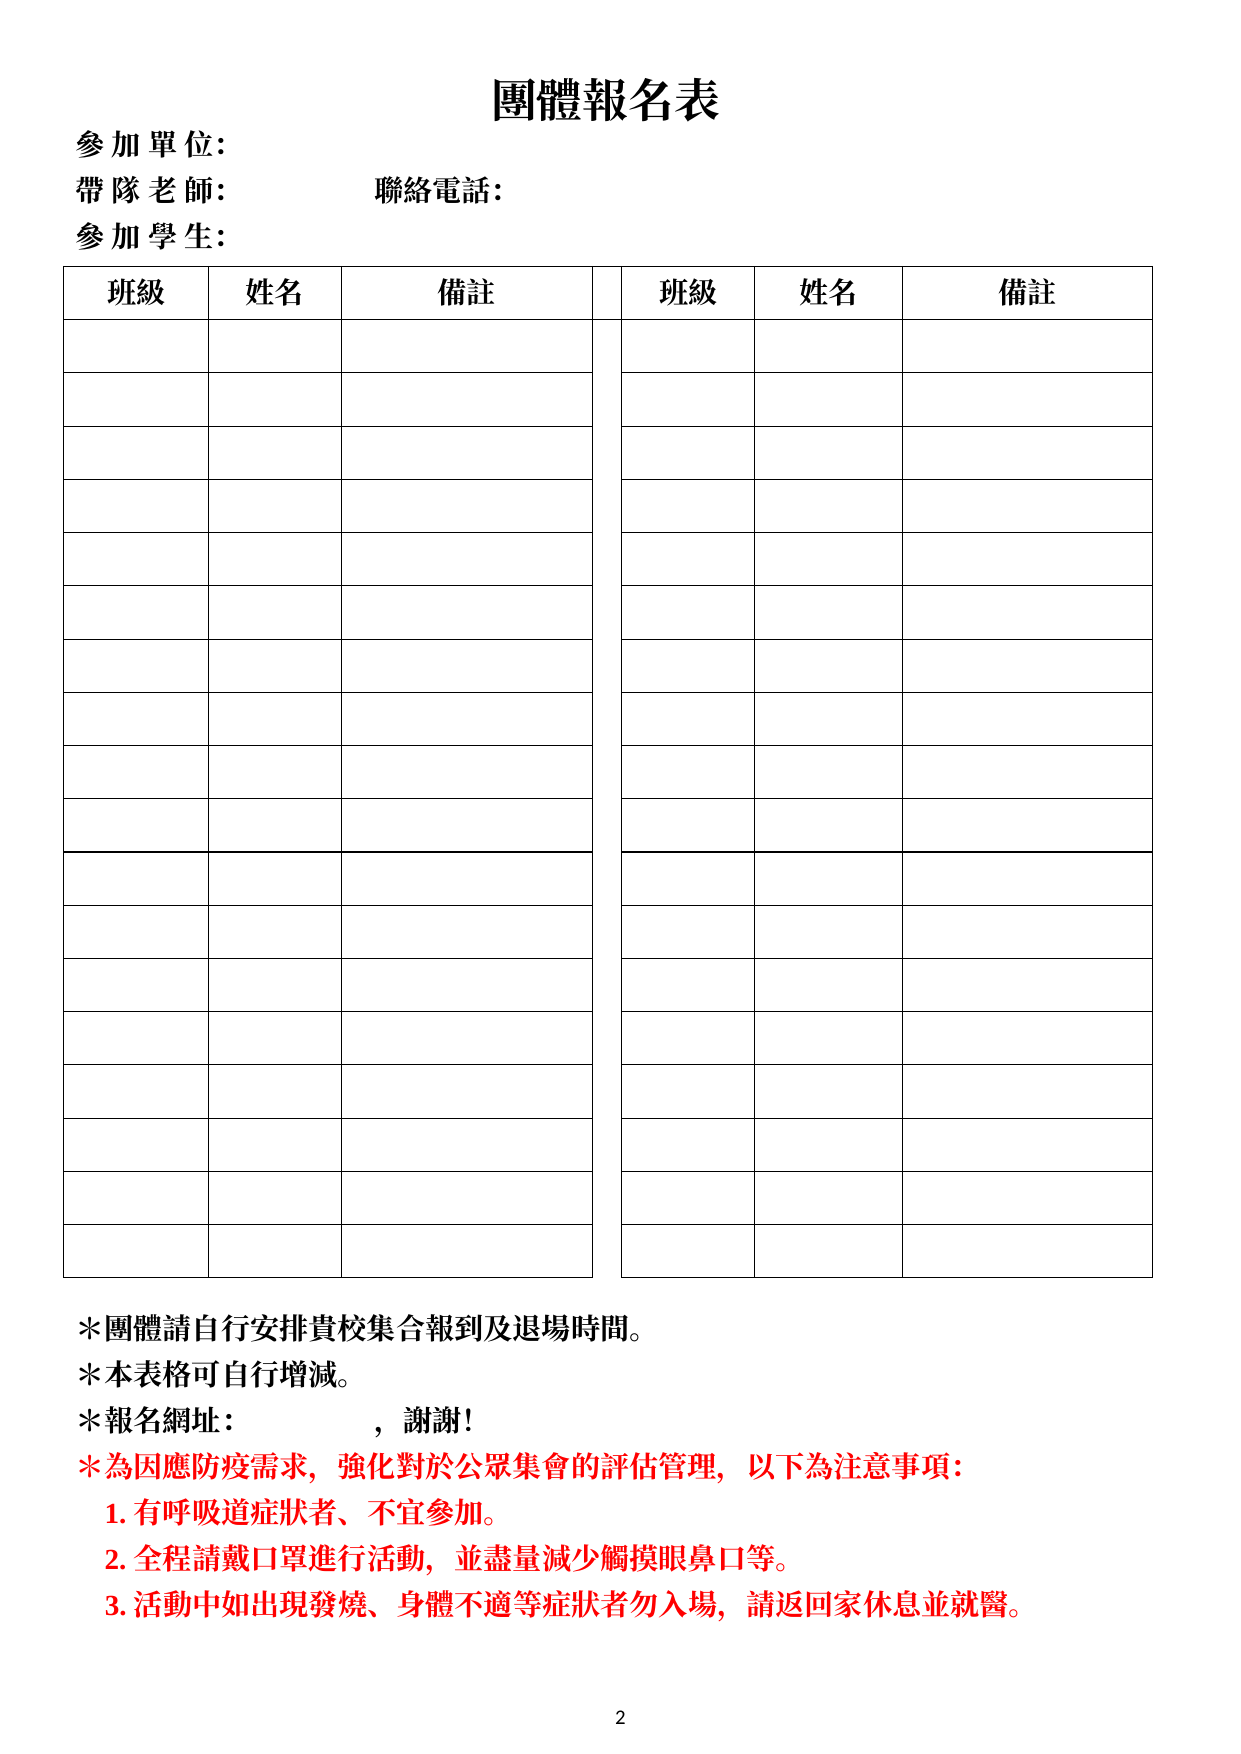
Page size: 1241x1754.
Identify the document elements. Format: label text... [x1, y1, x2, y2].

table_cell [209, 640, 341, 692]
table_cell [622, 1172, 754, 1224]
table_cell [342, 1172, 592, 1224]
table_cell [903, 480, 1152, 532]
table_cell [209, 799, 341, 851]
table_cell [755, 533, 902, 585]
table_cell [342, 480, 592, 532]
table_cell [342, 533, 592, 585]
table_cell [755, 1012, 902, 1064]
table_cell [209, 373, 341, 426]
table_cell [755, 480, 902, 532]
table_cell [903, 640, 1152, 692]
table_cell [342, 1119, 592, 1171]
table_cell [342, 640, 592, 692]
text 帶 隊 老 師： 聯絡電話： [75, 174, 1165, 207]
table_cell [342, 1065, 592, 1117]
table_cell [622, 1225, 754, 1277]
text ＊本表格可自行增減。 [75, 1358, 1165, 1391]
table_cell [342, 373, 592, 426]
text ＊報名網址： ，謝謝！ [75, 1404, 1165, 1437]
table_cell [622, 640, 754, 692]
table_cell [755, 1119, 902, 1171]
text ＊團體請自行安排貴校集合報到及退場時間。 [75, 1312, 1165, 1345]
table_cell [64, 533, 208, 585]
table_cell [342, 906, 592, 958]
table_cell [209, 1225, 341, 1277]
table_cell [64, 1119, 208, 1171]
table_cell [755, 427, 902, 479]
table_cell [903, 1172, 1152, 1224]
table_cell [209, 1119, 341, 1171]
text ＊為因應防疫需求，強化對於公眾集會的評估管理，以下為注意事項： [75, 1450, 1165, 1483]
table_cell [64, 586, 208, 638]
table_cell [64, 1065, 208, 1117]
table_cell [903, 586, 1152, 638]
table_cell [903, 427, 1152, 479]
table_cell [209, 480, 341, 532]
table_cell [755, 853, 902, 904]
table_cell [64, 1225, 208, 1277]
table_cell [64, 746, 208, 798]
table_cell [622, 480, 754, 532]
table_cell [622, 799, 754, 851]
table_cell [342, 427, 592, 479]
table_cell [903, 746, 1152, 798]
table_cell [755, 959, 902, 1011]
table_cell [64, 1012, 208, 1064]
table_header 班級 [64, 267, 208, 319]
table_cell [209, 1172, 341, 1224]
table_header 姓名 [209, 267, 341, 319]
table_cell [755, 320, 902, 372]
table_cell [64, 906, 208, 958]
table_cell [903, 906, 1152, 958]
table_cell [209, 906, 341, 958]
table_cell [209, 853, 341, 904]
table_header 班級 [622, 267, 754, 319]
table_cell [755, 693, 902, 745]
text 1. 有呼吸道症狀者、不宜參加。 [104, 1496, 1165, 1529]
table_cell [903, 853, 1152, 904]
table_cell [342, 853, 592, 904]
table_cell [622, 1119, 754, 1171]
table_cell [903, 533, 1152, 585]
table_cell [622, 906, 754, 958]
text 2. 全程請戴口罩進行活動，並盡量減少觸摸眼鼻口等。 [104, 1542, 1165, 1576]
table_cell [755, 799, 902, 851]
table_cell [903, 1225, 1152, 1277]
table_header 備註 [342, 267, 592, 319]
text 團體報名表 [45, 75, 1165, 128]
table_header 備註 [903, 267, 1152, 319]
table_cell [755, 1225, 902, 1277]
table_cell [64, 1172, 208, 1224]
table_header [593, 267, 621, 319]
table_cell [209, 1065, 341, 1117]
table_cell [593, 320, 621, 1277]
table_cell [209, 959, 341, 1011]
table_cell [342, 1225, 592, 1277]
table_cell [755, 640, 902, 692]
table_cell [903, 799, 1152, 851]
table_cell [64, 853, 208, 904]
table_cell [755, 1172, 902, 1224]
table_cell [64, 959, 208, 1011]
table_cell [209, 693, 341, 745]
table_cell [64, 320, 208, 372]
table_cell [209, 1012, 341, 1064]
text 參 加 學 生： [75, 220, 1165, 253]
table_cell [209, 320, 341, 372]
table_cell [342, 320, 592, 372]
table_cell [342, 693, 592, 745]
table_cell [64, 373, 208, 426]
table_cell [209, 427, 341, 479]
table_cell [903, 1119, 1152, 1171]
table_cell [64, 427, 208, 479]
text 3. 活動中如出現發燒、身體不適等症狀者勿入場，請返回家休息並就醫。 [0, 1588, 1165, 1622]
table_cell [209, 533, 341, 585]
table_cell [64, 640, 208, 692]
table_cell [755, 746, 902, 798]
table_cell [209, 746, 341, 798]
table_header 姓名 [755, 267, 902, 319]
table_cell [622, 853, 754, 904]
table_cell [903, 1065, 1152, 1117]
table_cell [622, 693, 754, 745]
table_cell [755, 373, 902, 426]
table_cell [342, 586, 592, 638]
text 參 加 單 位： [75, 128, 1165, 161]
table_cell [342, 799, 592, 851]
table_cell [903, 959, 1152, 1011]
table_cell [64, 799, 208, 851]
table_cell [64, 480, 208, 532]
table_cell [622, 586, 754, 638]
table_cell [903, 373, 1152, 426]
table_cell [342, 1012, 592, 1064]
table_cell [622, 959, 754, 1011]
table_cell [64, 693, 208, 745]
table_cell [342, 746, 592, 798]
table_cell [622, 533, 754, 585]
table_cell [622, 427, 754, 479]
table_cell [622, 320, 754, 372]
table_cell [622, 746, 754, 798]
table_cell [209, 586, 341, 638]
table_cell [903, 693, 1152, 745]
table_cell [903, 320, 1152, 372]
table_cell [755, 906, 902, 958]
table_cell [342, 959, 592, 1011]
table_cell [903, 1012, 1152, 1064]
table_cell [622, 373, 754, 426]
table_cell [755, 1065, 902, 1117]
table_cell [622, 1065, 754, 1117]
table_cell [622, 1012, 754, 1064]
table_cell [755, 586, 902, 638]
